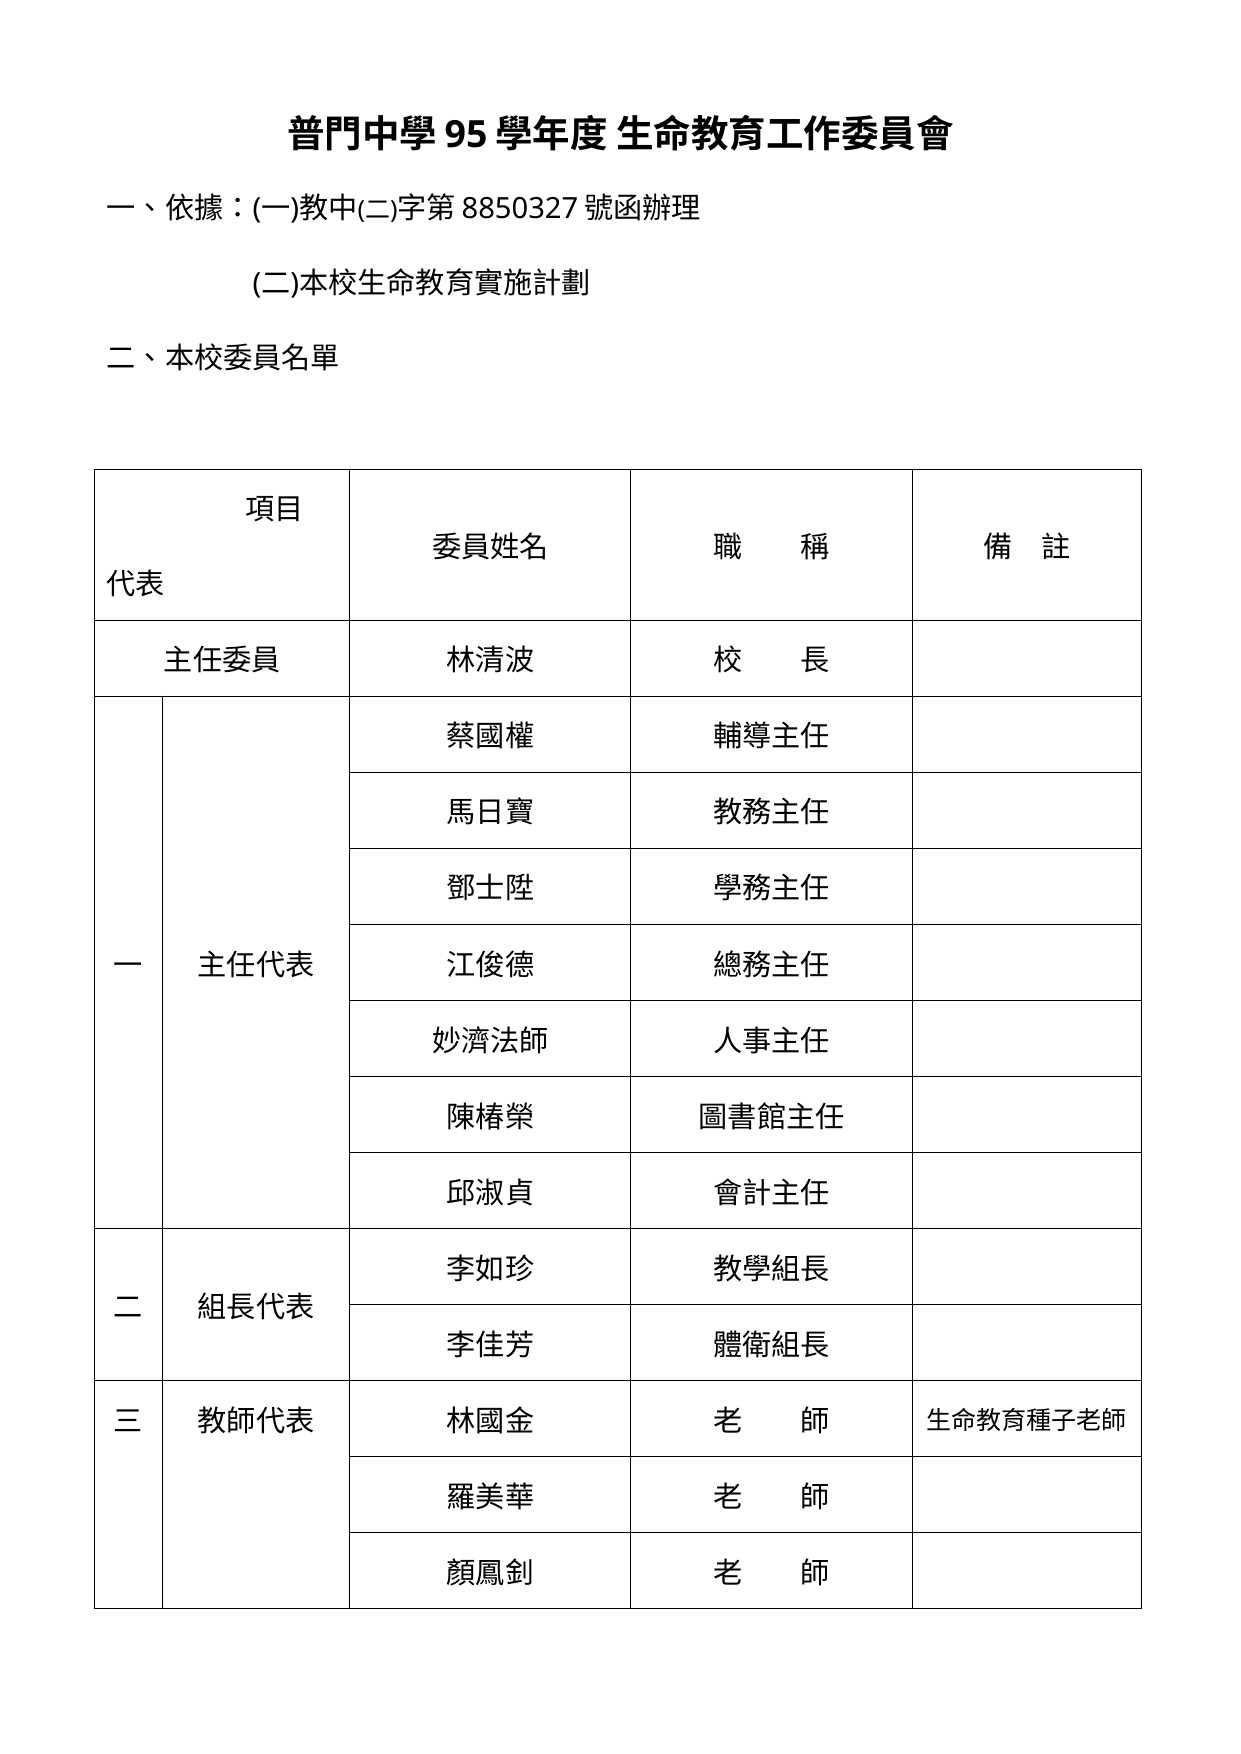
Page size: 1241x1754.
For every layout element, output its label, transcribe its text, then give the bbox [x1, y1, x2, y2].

table_cell 主任代表 [163, 697, 349, 1228]
table_cell [913, 1533, 1141, 1608]
table_cell 羅美華 [350, 1457, 630, 1532]
table_cell 三 [95, 1381, 162, 1608]
table_cell [913, 1153, 1141, 1228]
table_cell 李佳芳 [350, 1305, 630, 1380]
table_cell 二 [95, 1229, 162, 1380]
table_header 備 註 [913, 470, 1141, 619]
table_cell 生命教育種子老師 [913, 1381, 1141, 1456]
table_cell 妙濟法師 [350, 1001, 630, 1076]
table_cell [913, 1457, 1141, 1532]
table_cell 陳椿榮 [350, 1077, 630, 1152]
table_cell 輔導主任 [631, 697, 912, 772]
table_cell [913, 1077, 1141, 1152]
table_cell 顏鳳釗 [350, 1533, 630, 1608]
table_cell [913, 773, 1141, 848]
table_cell [913, 925, 1141, 1000]
text 普門中學95學年度 生命教育工作委員會 [106, 93, 1134, 168]
table_cell 鄧士陞 [350, 849, 630, 924]
table_cell 江俊德 [350, 925, 630, 1000]
table_cell 邱淑貞 [350, 1153, 630, 1228]
text 二、本校委員名單 [106, 318, 1134, 393]
table_cell 一 [95, 697, 162, 1228]
table_cell 主任委員 [95, 621, 349, 696]
table_cell 教務主任 [631, 773, 912, 848]
table_cell [913, 1229, 1141, 1304]
table_cell 組長代表 [163, 1229, 349, 1380]
text 一、依據：(一)教中(二)字第8850327號函辦理 [106, 168, 1134, 243]
table_cell 圖書館主任 [631, 1077, 912, 1152]
table_cell [913, 1305, 1141, 1380]
table_cell 蔡國權 [350, 697, 630, 772]
table_cell 體衛組長 [631, 1305, 912, 1380]
table_header 委員姓名 [350, 470, 630, 619]
table_cell 老 師 [631, 1533, 912, 1608]
table_header 職 稱 [631, 470, 912, 619]
table_cell 老 師 [631, 1381, 912, 1456]
table_cell 馬日寶 [350, 773, 630, 848]
table_cell 老 師 [631, 1457, 912, 1532]
table_cell 林清波 [350, 621, 630, 696]
text (二)本校生命教育實施計劃 [106, 243, 1134, 318]
table_cell 會計主任 [631, 1153, 912, 1228]
table_cell 教學組長 [631, 1229, 912, 1304]
table_cell 林國金 [350, 1381, 630, 1456]
table_cell 校 長 [631, 621, 912, 696]
table_cell 教師代表 [163, 1381, 349, 1608]
table_cell 人事主任 [631, 1001, 912, 1076]
table_cell 總務主任 [631, 925, 912, 1000]
table_cell 學務主任 [631, 849, 912, 924]
table_cell [913, 697, 1141, 772]
table_header 項目 代表 [95, 470, 349, 619]
table_cell [913, 1001, 1141, 1076]
table_cell [913, 621, 1141, 696]
table_cell 李如珍 [350, 1229, 630, 1304]
table_cell [913, 849, 1141, 924]
